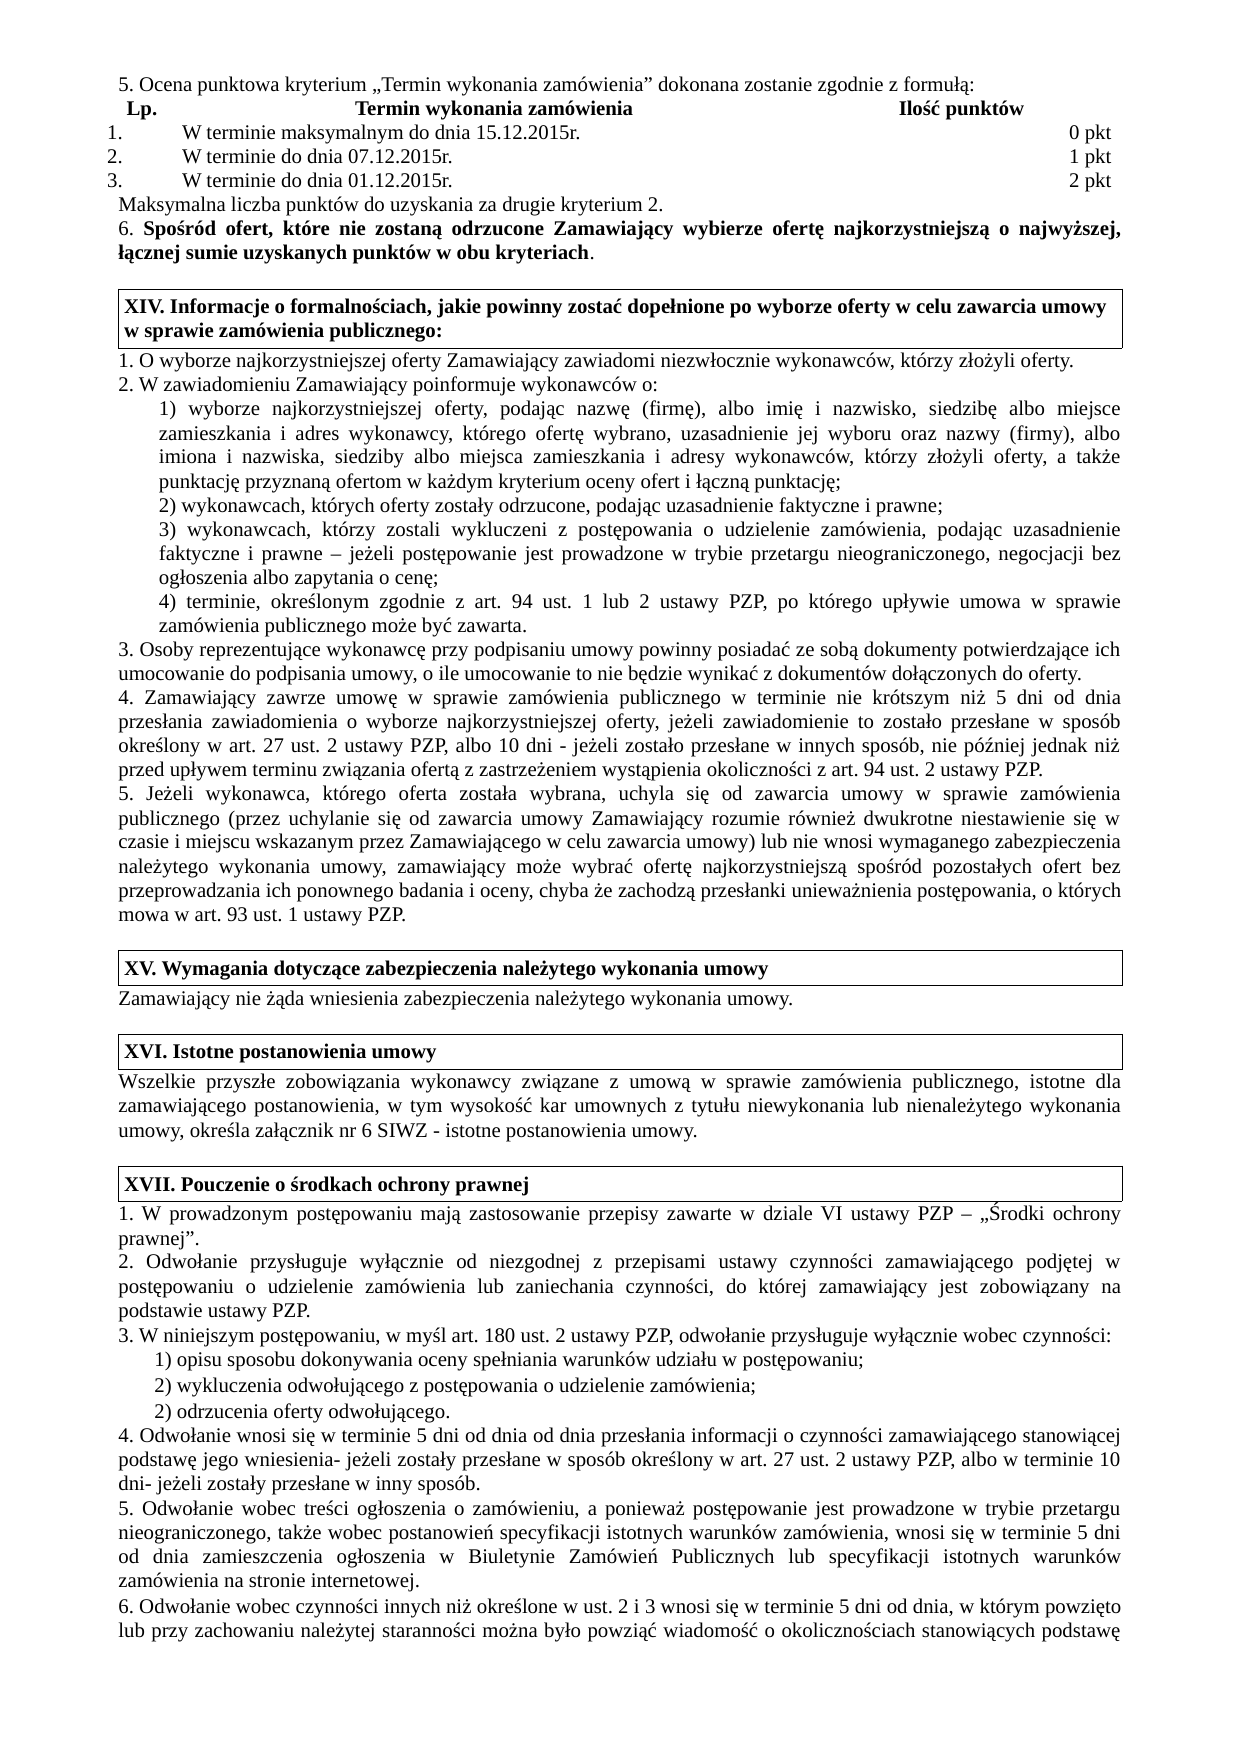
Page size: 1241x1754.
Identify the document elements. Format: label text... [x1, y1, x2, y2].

text 4. Odwołanie wnosi się w terminie 5 dni od dnia od dnia przesłania informacji o czynności zamawiającego stanowiącej podstawę jego wniesienia- jeżeli zostały przesłane w sposób określony w art. 27 ust. 2 ustawy PZP, albo w terminie 10 dni- jeżeli zostały przesłane w inny sposób. [118, 1423, 1122, 1495]
table_cell 1 pkt [812, 144, 1116, 168]
text 6. Spośród ofert, które nie zostaną odrzucone Zamawiający wybierze ofertę najkorzystniejszą o najwyższej, łącznej sumie uzyskanych punktów w obu kryteriach. [118, 216, 1122, 264]
text 2. Odwołanie przysługuje wyłącznie od niezgodnej z przepisami ustawy czynności zamawiającego podjętej w postępowaniu o udzielenie zamówienia lub zaniechania czynności, do której zamawiający jest zobowiązany na podstawie ustawy PZP. [118, 1249, 1122, 1322]
table_header Lp. [107, 96, 182, 120]
text 5. Ocena punktowa kryterium „Termin wykonania zamówienia” dokonana zostanie zgodnie z formułą: [118, 72, 1122, 96]
text 1) opisu sposobu dokonywania oceny spełniania warunków udziału w postępowaniu; [154, 1347, 1122, 1371]
text 4. Zamawiający zawrze umowę w sprawie zamówienia publicznego w terminie nie krótszym niż 5 dni od dnia przesłania zawiadomienia o wyborze najkorzystniejszej oferty, jeżeli zawiadomienie to zostało przesłane w sposób określony w art. 27 ust. 2 ustawy PZP, albo 10 dni - jeżeli zostało przesłane w innych sposób, nie później jednak niż przed upływem terminu związania ofertą z zastrzeżeniem wystąpienia okoliczności z art. 94 ust. 2 ustawy PZP. [118, 685, 1122, 781]
text 5. Jeżeli wykonawca, którego oferta została wybrana, uchyla się od zawarcia umowy w sprawie zamówienia publicznego (przez uchylanie się od zawarcia umowy Zamawiający rozumie również dwukrotne niestawienie się w czasie i miejscu wskazanym przez Zamawiającego w celu zawarcia umowy) lub nie wnosi wymaganego zabezpieczenia należytego wykonania umowy, zamawiający może wybrać ofertę najkorzystniejszą spośród pozostałych ofert bez przeprowadzania ich ponownego badania i oceny, chyba że zachodzą przesłanki unieważnienia postępowania, o których mowa w art. 93 ust. 1 ustawy PZP. [118, 781, 1122, 926]
table_cell W terminie do dnia 01.12.2015r. [182, 168, 812, 192]
table_cell 2 pkt [812, 168, 1116, 192]
text 6. Odwołanie wobec czynności innych niż określone w ust. 2 i 3 wnosi się w terminie 5 dni od dnia, w którym powzięto lub przy zachowaniu należytej staranności można było powziąć wiadomość o okolicznościach stanowiących podstawę [118, 1593, 1122, 1642]
text 2) wykonawcach, których oferty zostały odrzucone, podając uzasadnienie faktyczne i prawne; [159, 493, 1122, 517]
text 2) odrzucenia oferty odwołującego. [154, 1399, 1122, 1423]
text 3) wykonawcach, którzy zostali wykluczeni z postępowania o udzielenie zamówienia, podając uzasadnienie faktyczne i prawne – jeżeli postępowanie jest prowadzone w trybie przetargu nieograniczonego, negocjacji bez ogłoszenia albo zapytania o cenę; [159, 517, 1122, 589]
text 1. O wyborze najkorzystniejszej oferty Zamawiający zawiadomi niezwłocznie wykonawców, którzy złożyli oferty. [118, 349, 1122, 372]
table_cell W terminie maksymalnym do dnia 15.12.2015r. [182, 120, 812, 144]
text 2) wykluczenia odwołującego z postępowania o udzielenie zamówienia; [154, 1373, 1122, 1397]
table_cell W terminie do dnia 07.12.2015r. [182, 144, 812, 168]
table_cell 3. [107, 168, 182, 192]
text Zamawiający nie żąda wniesienia zabezpieczenia należytego wykonania umowy. [118, 986, 1122, 1009]
table_cell 1. [107, 120, 182, 144]
table_header XIV. Informacje o formalnościach, jakie powinny zostać dopełnione po wyborze oferty w celu zawarcia umowy w sprawie zamówienia publicznego: [119, 290, 1122, 348]
text 2. W zawiadomieniu Zamawiający poinformuje wykonawców o: [118, 372, 1122, 396]
text 1) wyborze najkorzystniejszej oferty, podając nazwę (firmę), albo imię i nazwisko, siedzibę albo miejsce zamieszkania i adres wykonawcy, którego ofertę wybrano, uzasadnienie jej wyboru oraz nazwy (firmy), albo imiona i nazwiska, siedziby albo miejsca zamieszkania i adresy wykonawców, którzy złożyli oferty, a także punktację przyznaną ofertom w każdym kryterium oceny ofert i łączną punktację; [159, 396, 1122, 493]
table_header XVII. Pouczenie o środkach ochrony prawnej [119, 1167, 1122, 1201]
table_cell 0 pkt [812, 120, 1116, 144]
text 4) terminie, określonym zgodnie z art. 94 ust. 1 lub 2 ustawy PZP, po którego upływie umowa w sprawie zamówienia publicznego może być zawarta. [159, 589, 1122, 637]
table_cell 2. [107, 144, 182, 168]
table_header XV. Wymagania dotyczące zabezpieczenia należytego wykonania umowy [119, 951, 1122, 985]
table_header XVI. Istotne postanowienia umowy [119, 1035, 1122, 1069]
text 1. W prowadzonym postępowaniu mają zastosowanie przepisy zawarte w dziale VI ustawy PZP – „Środki ochrony prawnej”. [118, 1202, 1122, 1249]
table_header Termin wykonania zamówienia [182, 96, 812, 120]
text 3. W niniejszym postępowaniu, w myśl art. 180 ust. 2 ustawy PZP, odwołanie przysługuje wyłącznie wobec czynności: [118, 1323, 1122, 1347]
text Wszelkie przyszłe zobowiązania wykonawcy związane z umową w sprawie zamówienia publicznego, istotne dla zamawiającego postanowienia, w tym wysokość kar umownych z tytułu niewykonania lub nienależytego wykonania umowy, określa załącznik nr 6 SIWZ - istotne postanowienia umowy. [118, 1070, 1122, 1142]
text 3. Osoby reprezentujące wykonawcę przy podpisaniu umowy powinny posiadać ze sobą dokumenty potwierdzające ich umocowanie do podpisania umowy, o ile umocowanie to nie będzie wynikać z dokumentów dołączonych do oferty. [118, 637, 1122, 685]
text 5. Odwołanie wobec treści ogłoszenia o zamówieniu, a ponieważ postępowanie jest prowadzone w trybie przetargu nieograniczonego, także wobec postanowień specyfikacji istotnych warunków zamówienia, wnosi się w terminie 5 dni od dnia zamieszczenia ogłoszenia w Biuletynie Zamówień Publicznych lub specyfikacji istotnych warunków zamówienia na stronie internetowej. [118, 1496, 1122, 1592]
table_header Ilość punktów [812, 96, 1116, 120]
text Maksymalna liczba punktów do uzyskania za drugie kryterium 2. [118, 192, 1122, 216]
